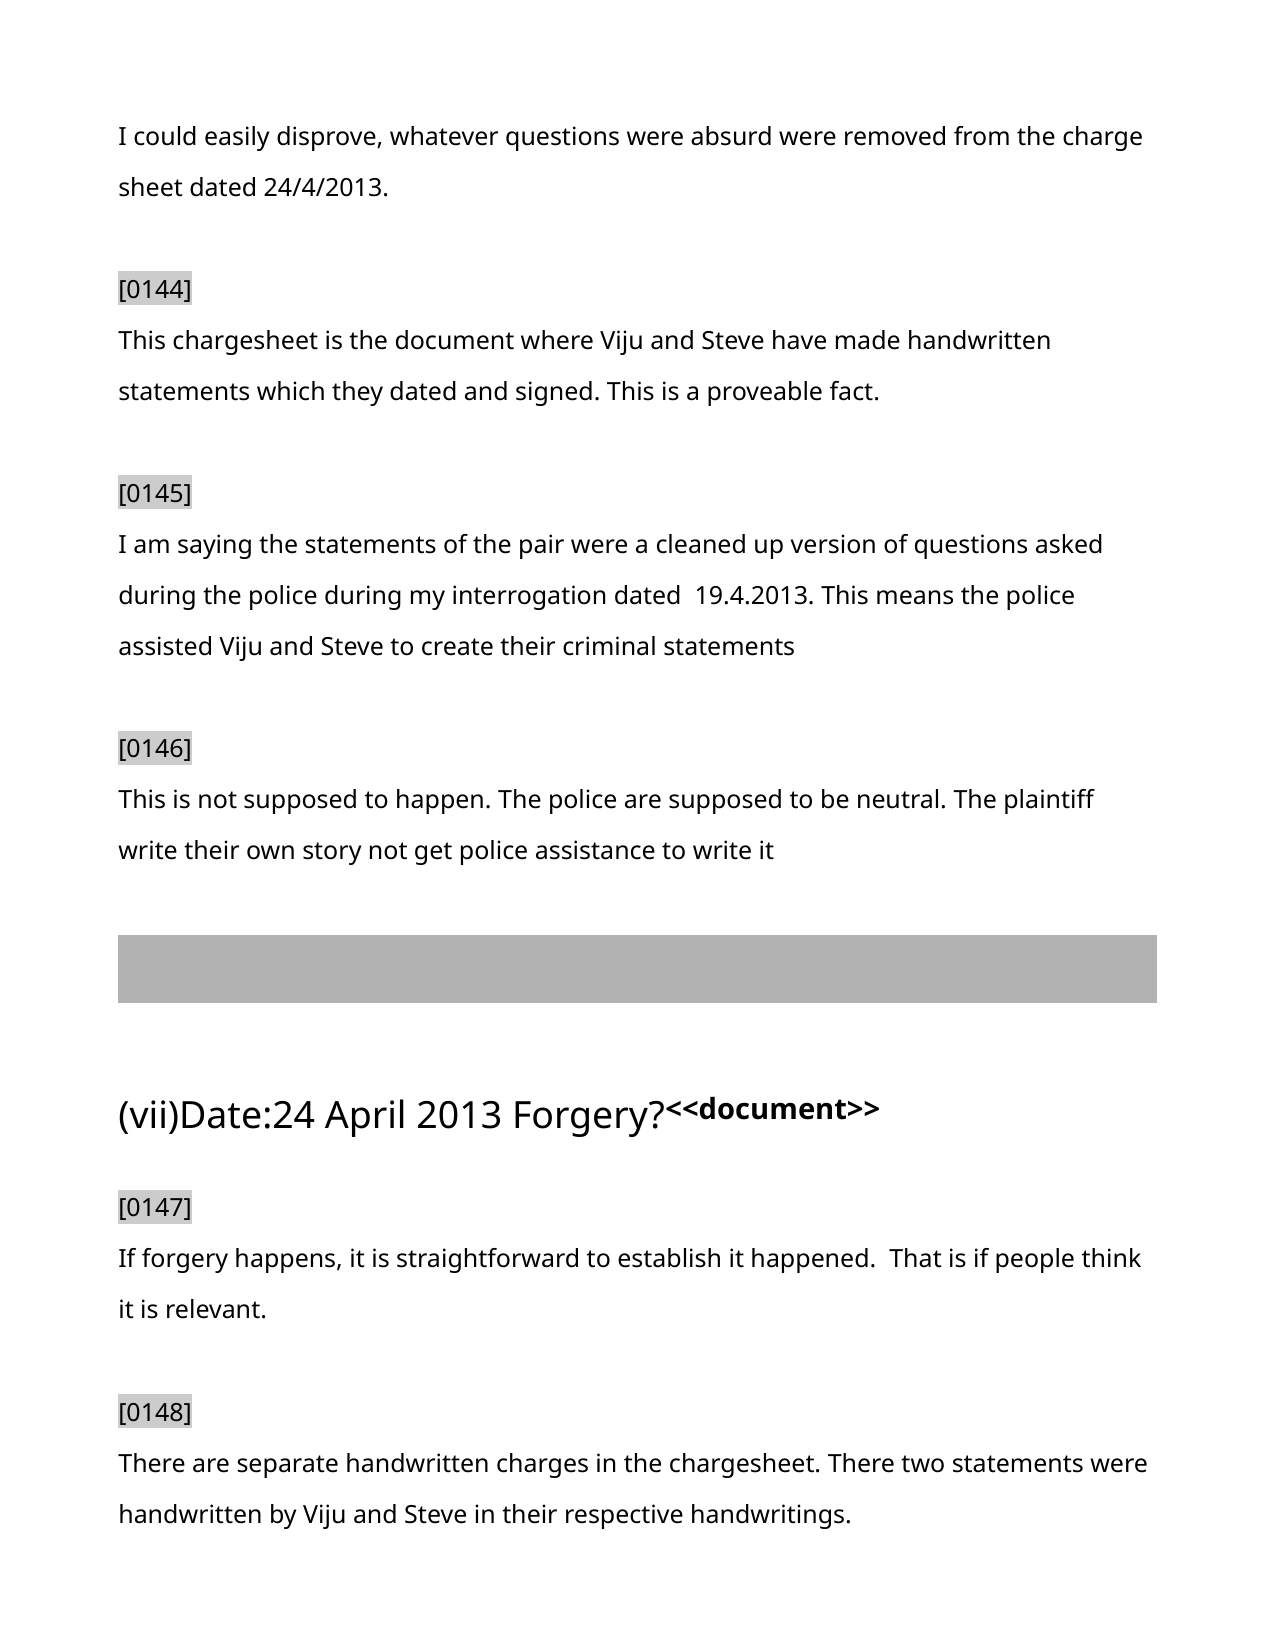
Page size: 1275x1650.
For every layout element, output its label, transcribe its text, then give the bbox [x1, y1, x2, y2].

text I could easily disprove, whatever questions were absurd were removed from the charge sheet dated 24/4/2013. [118, 118, 1157, 203]
text This is not supposed to happen. The police are supposed to be neutral. The plaintiff write their own story not get police assistance to write it [118, 782, 1157, 867]
text This chargesheet is the document where Viju and Steve have made handwritten statements which they dated and signed. This is a proveable fact. [118, 322, 1157, 407]
text If forgery happens, it is straightforward to establish it happened. That is if people think it is relevant. [118, 1241, 1157, 1326]
text (vii)Date:24 April 2013 Forgery?<<document>> [118, 1088, 1157, 1139]
text [0148] [118, 1394, 1157, 1428]
text I am saying the statements of the pair were a cleaned up version of questions asked during the police during my interrogation dated 19.4.2013. This means the police assisted Viju and Steve to create their criminal statements [118, 526, 1157, 663]
text [0147] [118, 1190, 1157, 1224]
text [0144] [118, 271, 1157, 305]
text There are separate handwritten charges in the chargesheet. There two statements were handwritten by Viju and Steve in their respective handwritings. [118, 1445, 1157, 1530]
text [0145] [118, 475, 1157, 509]
text [0146] [118, 731, 1157, 765]
